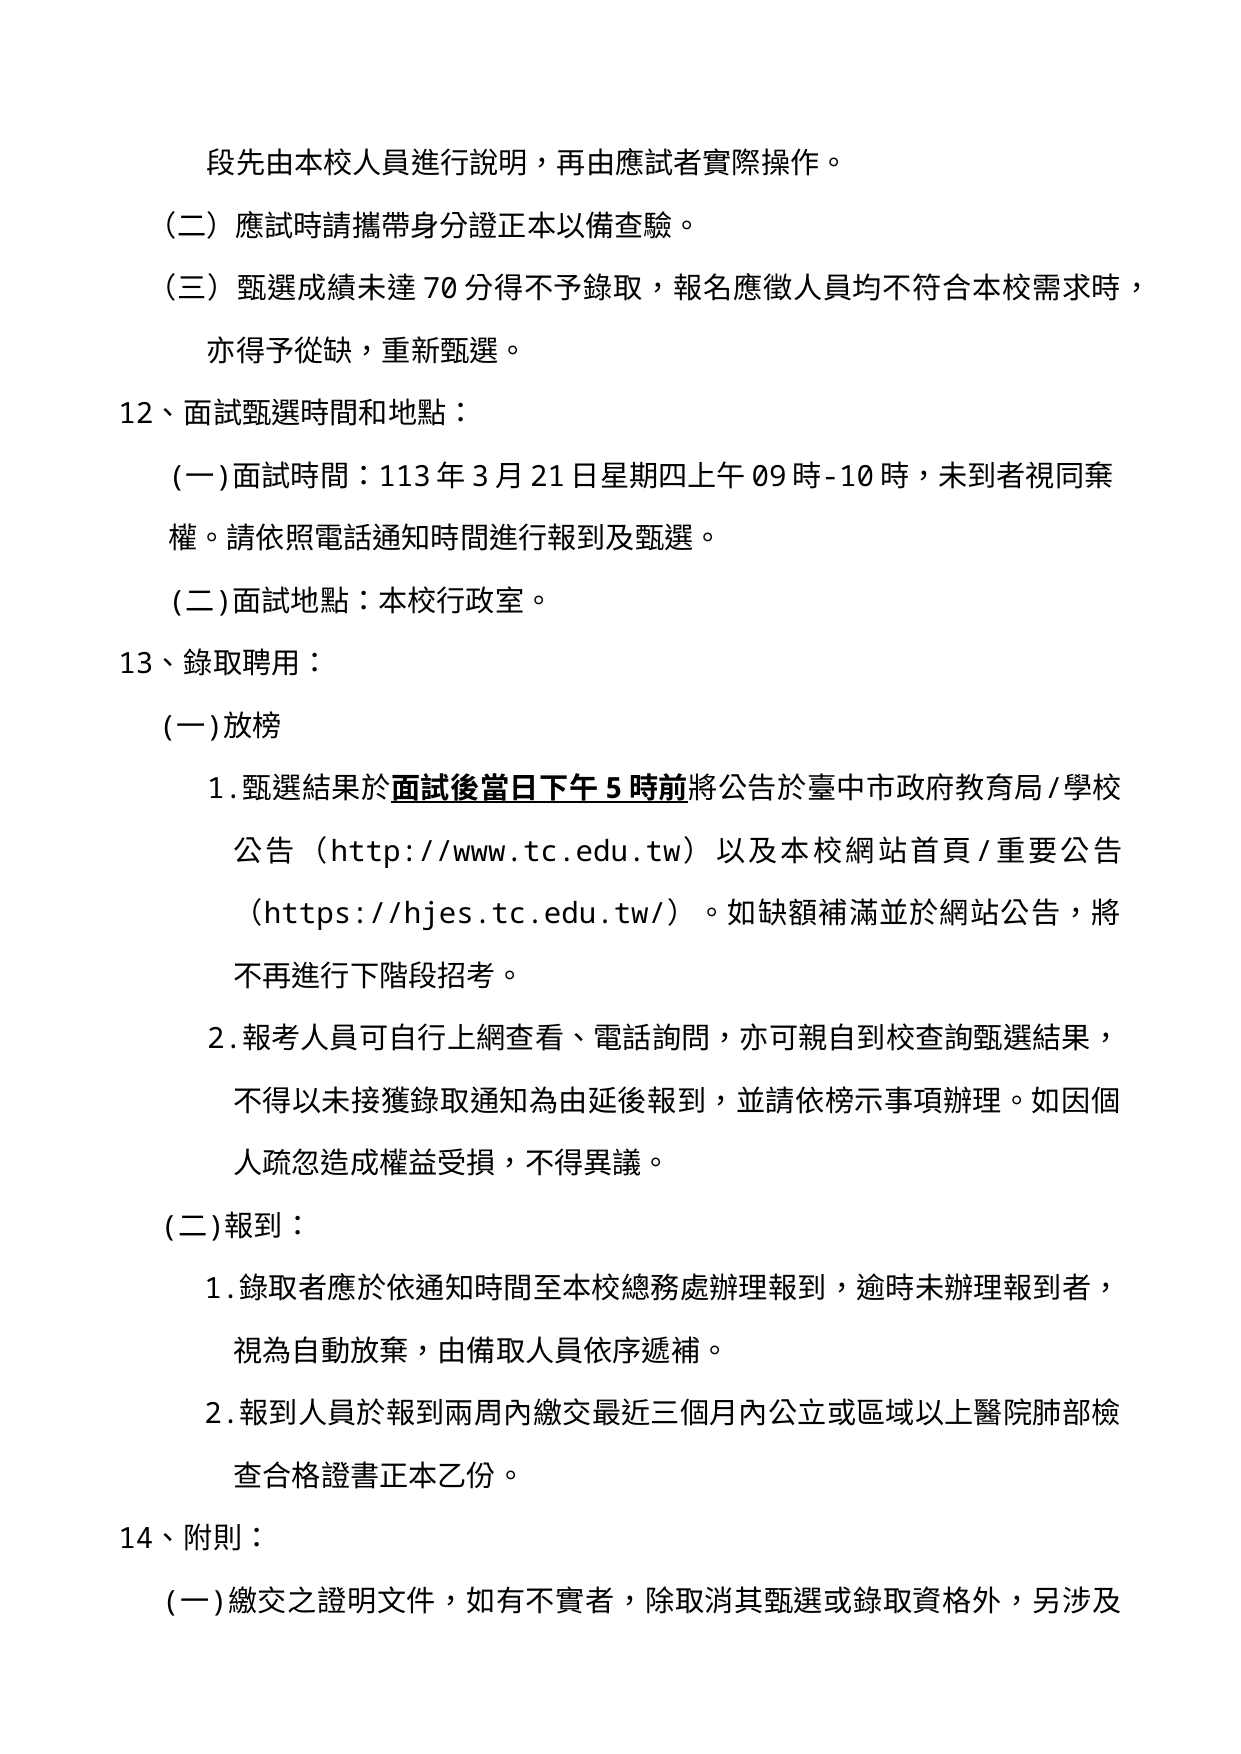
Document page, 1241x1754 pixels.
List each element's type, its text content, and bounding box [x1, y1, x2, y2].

text 1.甄選結果於面試後當日下午5時前將公告於臺中市政府教育局/學校公告（http://www.tc.edu.tw）以及本校網站首頁/重要公告（https://hjes.tc.edu.tw/）。如缺額補滿並於網站公告，將不再進行下階段招考。 [207, 744, 1122, 994]
text (一)繳交之證明文件，如有不實者，除取消其甄選或錄取資格外，另涉及 [162, 1557, 1122, 1619]
text 1.錄取者應於依通知時間至本校總務處辦理報到，逾時未辦理報到者，視為自動放棄，由備取人員依序遞補。 [204, 1244, 1122, 1369]
list 面試甄選時間和地點： [118, 369, 1122, 432]
text （二）應試時請攜帶身分證正本以備查驗。 [148, 182, 1122, 244]
text (一)放榜 [159, 682, 1122, 744]
text (二)報到： [160, 1182, 1122, 1244]
list 附則： [118, 1494, 1122, 1557]
text 2.報考人員可自行上網查看、電話詢問，亦可親自到校查詢甄選結果，不得以未接獲錄取通知為由延後報到，並請依榜示事項辦理。如因個人疏忽造成權益受損，不得異議。 [207, 994, 1122, 1182]
text (一)面試時間：113年3月21日星期四上午09時-10時，未到者視同棄權。請依照電話通知時間進行報到及甄選。 [168, 432, 1122, 557]
text (二)面試地點：本校行政室。 [168, 557, 1122, 619]
text 2.報到人員於報到兩周內繳交最近三個月內公立或區域以上醫院肺部檢查合格證書正本乙份。 [204, 1369, 1122, 1494]
text （三）甄選成績未達70分得不予錄取，報名應徵人員均不符合本校需求時，亦得予從缺，重新甄選。 [148, 244, 1122, 369]
text （一）報名人員經書面資格審查符合者，擇優通知面試及實務操作(割草機、簡易水電及文件書寫，如：存款條、取款條、劃撥單等)，實務操作階段先由本校人員進行說明，再由應試者實際操作。 [148, 119, 1122, 182]
list 錄取聘用： [118, 619, 1122, 682]
